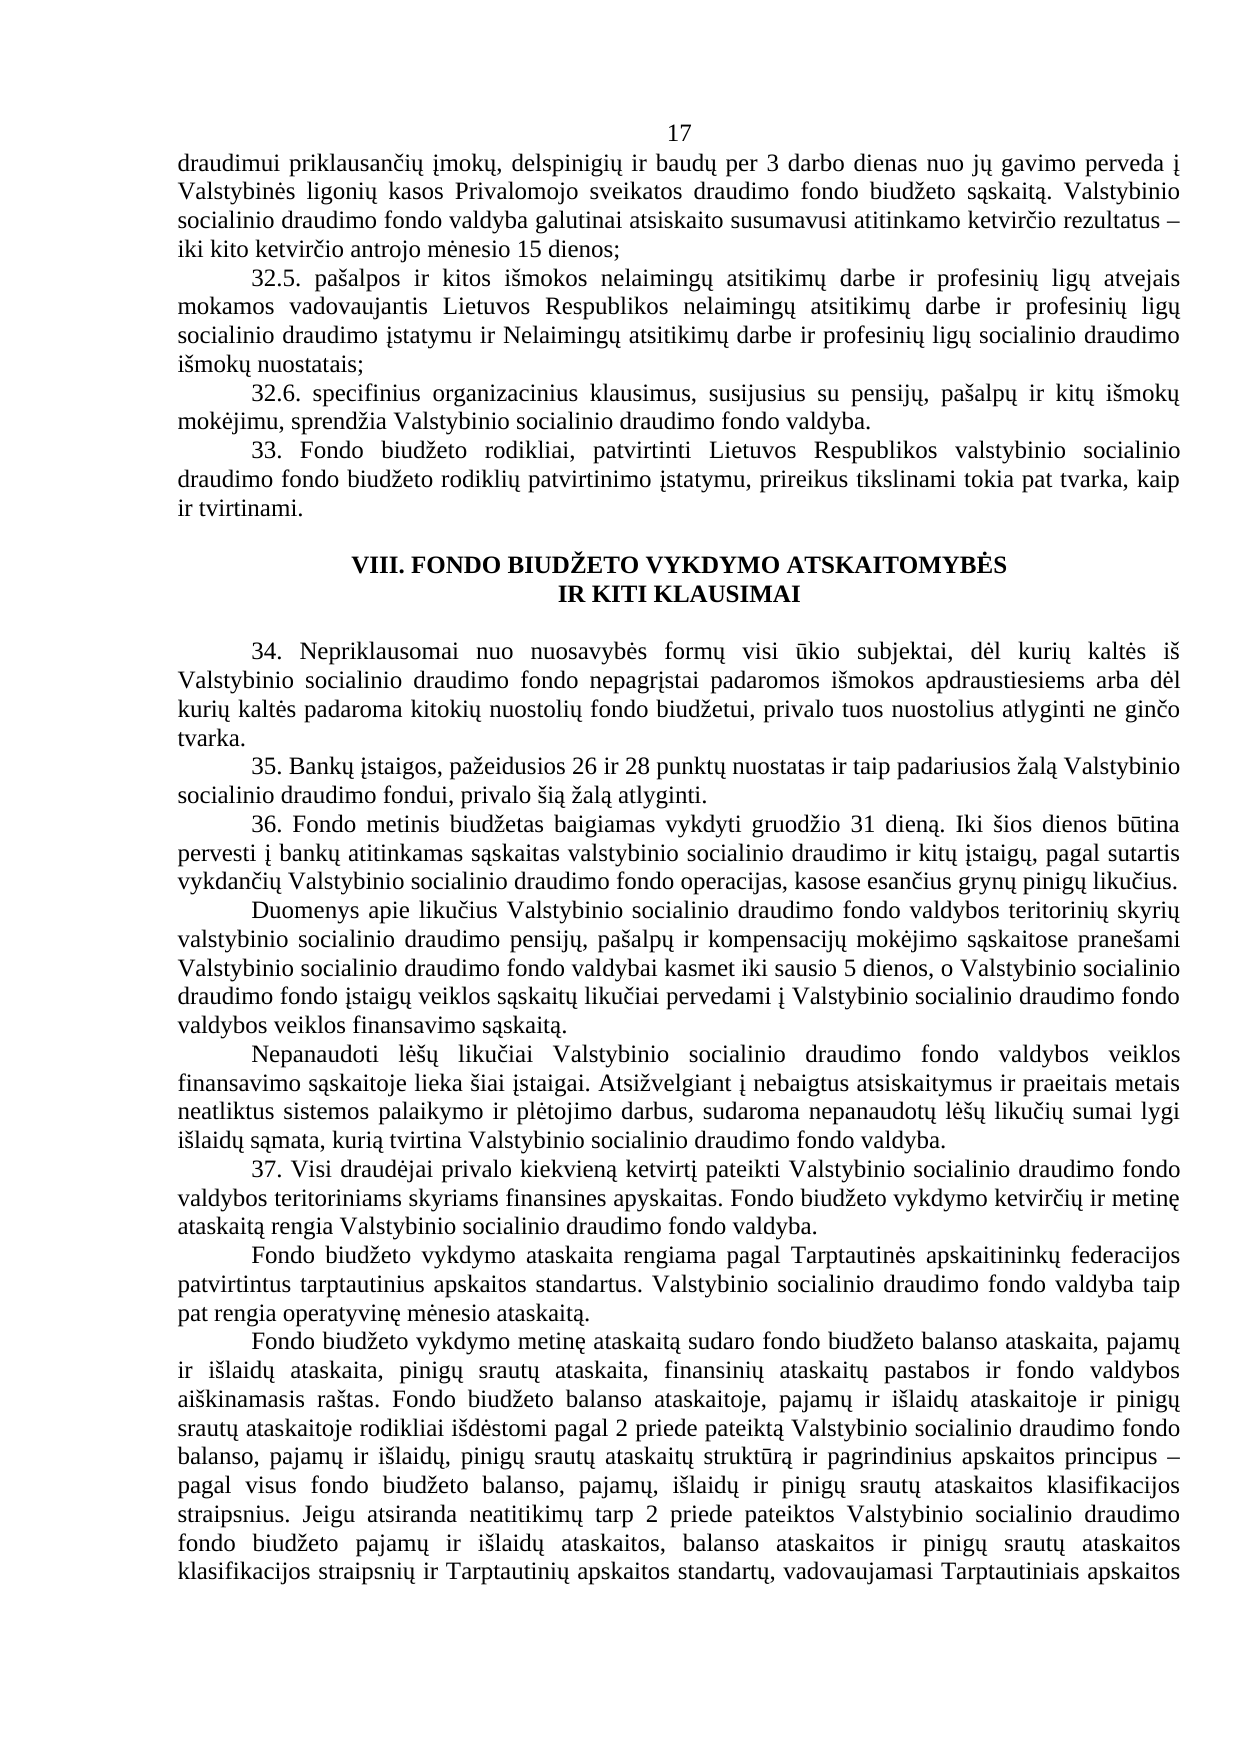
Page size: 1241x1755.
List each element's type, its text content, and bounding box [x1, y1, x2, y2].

text Nepanaudoti lėšų likučiai Valstybinio socialinio draudimo fondo valdybos veiklos finansavimo sąskaitoje lieka šiai įstaigai. Atsižvelgiant į nebaigtus atsiskaitymus ir praeitais metais neatliktus sistemos palaikymo ir plėtojimo darbus, sudaroma nepanaudotų lėšų likučių sumai lygi išlaidų sąmata, kurią tvirtina Valstybinio socialinio draudimo fondo valdyba. [177, 1039, 1181, 1154]
text 32.5. pašalpos ir kitos išmokos nelaimingų atsitikimų darbe ir profesinių ligų atvejais mokamos vadovaujantis Lietuvos Respublikos nelaimingų atsitikimų darbe ir profesinių ligų socialinio draudimo įstatymu ir Nelaimingų atsitikimų darbe ir profesinių ligų socialinio draudimo išmokų nuostatais; [177, 263, 1181, 378]
text draudimui priklausančių įmokų, delspinigių ir baudų per 3 darbo dienas nuo jų gavimo perveda į Valstybinės ligonių kasos Privalomojo sveikatos draudimo fondo biudžeto sąskaitą. Valstybinio socialinio draudimo fondo valdyba galutinai atsiskaito susumavusi atitinkamo ketvirčio rezultatus – iki kito ketvirčio antrojo mėnesio 15 dienos; [177, 148, 1181, 263]
text IR KITI KLAUSIMAI [177, 579, 1181, 608]
text 37. Visi draudėjai privalo kiekvieną ketvirtį pateikti Valstybinio socialinio draudimo fondo valdybos teritoriniams skyriams finansines apyskaitas. Fondo biudžeto vykdymo ketvirčių ir metinę ataskaitą rengia Valstybinio socialinio draudimo fondo valdyba. [177, 1154, 1181, 1240]
text VIII. FONDO BIUDŽETO VYKDYMO ATSKAITOMYBĖS [177, 550, 1181, 579]
text Duomenys apie likučius Valstybinio socialinio draudimo fondo valdybos teritorinių skyrių valstybinio socialinio draudimo pensijų, pašalpų ir kompensacijų mokėjimo sąskaitose pranešami Valstybinio socialinio draudimo fondo valdybai kasmet iki sausio 5 dienos, o Valstybinio socialinio draudimo fondo įstaigų veiklos sąskaitų likučiai pervedami į Valstybinio socialinio draudimo fondo valdybos veiklos finansavimo sąskaitą. [177, 895, 1181, 1039]
text Fondo biudžeto vykdymo metinę ataskaitą sudaro fondo biudžeto balanso ataskaita, pajamų ir išlaidų ataskaita, pinigų srautų ataskaita, finansinių ataskaitų pastabos ir fondo valdybos aiškinamasis raštas. Fondo biudžeto balanso ataskaitoje, pajamų ir išlaidų ataskaitoje ir pinigų srautų ataskaitoje rodikliai išdėstomi pagal 2 priede pateiktą Valstybinio socialinio draudimo fondo balanso, pajamų ir išlaidų, pinigų srautų ataskaitų struktūrą ir pagrindinius apskaitos principus – pagal visus fondo biudžeto balanso, pajamų, išlaidų ir pinigų srautų ataskaitos klasifikacijos straipsnius. Jeigu atsiranda neatitikimų tarp 2 priede pateiktos Valstybinio socialinio draudimo fondo biudžeto pajamų ir išlaidų ataskaitos, balanso ataskaitos ir pinigų srautų ataskaitos klasifikacijos straipsnių ir Tarptautinių apskaitos standartų, vadovaujamasi Tarptautiniais apskaitos [177, 1326, 1181, 1585]
text 35. Bankų įstaigos, pažeidusios 26 ir 28 punktų nuostatas ir taip padariusios žalą Valstybinio socialinio draudimo fondui, privalo šią žalą atlyginti. [177, 751, 1181, 809]
text Fondo biudžeto vykdymo ataskaita rengiama pagal Tarptautinės apskaitininkų federacijos patvirtintus tarptautinius apskaitos standartus. Valstybinio socialinio draudimo fondo valdyba taip pat rengia operatyvinę mėnesio ataskaitą. [177, 1240, 1181, 1326]
text 36. Fondo metinis biudžetas baigiamas vykdyti gruodžio 31 dieną. Iki šios dienos būtina pervesti į bankų atitinkamas sąskaitas valstybinio socialinio draudimo ir kitų įstaigų, pagal sutartis vykdančių Valstybinio socialinio draudimo fondo operacijas, kasose esančius grynų pinigų likučius. [177, 809, 1181, 895]
text 33. Fondo biudžeto rodikliai, patvirtinti Lietuvos Respublikos valstybinio socialinio draudimo fondo biudžeto rodiklių patvirtinimo įstatymu, prireikus tikslinami tokia pat tvarka, kaip ir tvirtinami. [177, 435, 1181, 521]
text 32.6. specifinius organizacinius klausimus, susijusius su pensijų, pašalpų ir kitų išmokų mokėjimu, sprendžia Valstybinio socialinio draudimo fondo valdyba. [177, 378, 1181, 435]
text 34. Nepriklausomai nuo nuosavybės formų visi ūkio subjektai, dėl kurių kaltės iš Valstybinio socialinio draudimo fondo nepagrįstai padaromos išmokos apdraustiesiems arba dėl kurių kaltės padaroma kitokių nuostolių fondo biudžetui, privalo tuos nuostolius atlyginti ne ginčo tvarka. [177, 636, 1181, 751]
